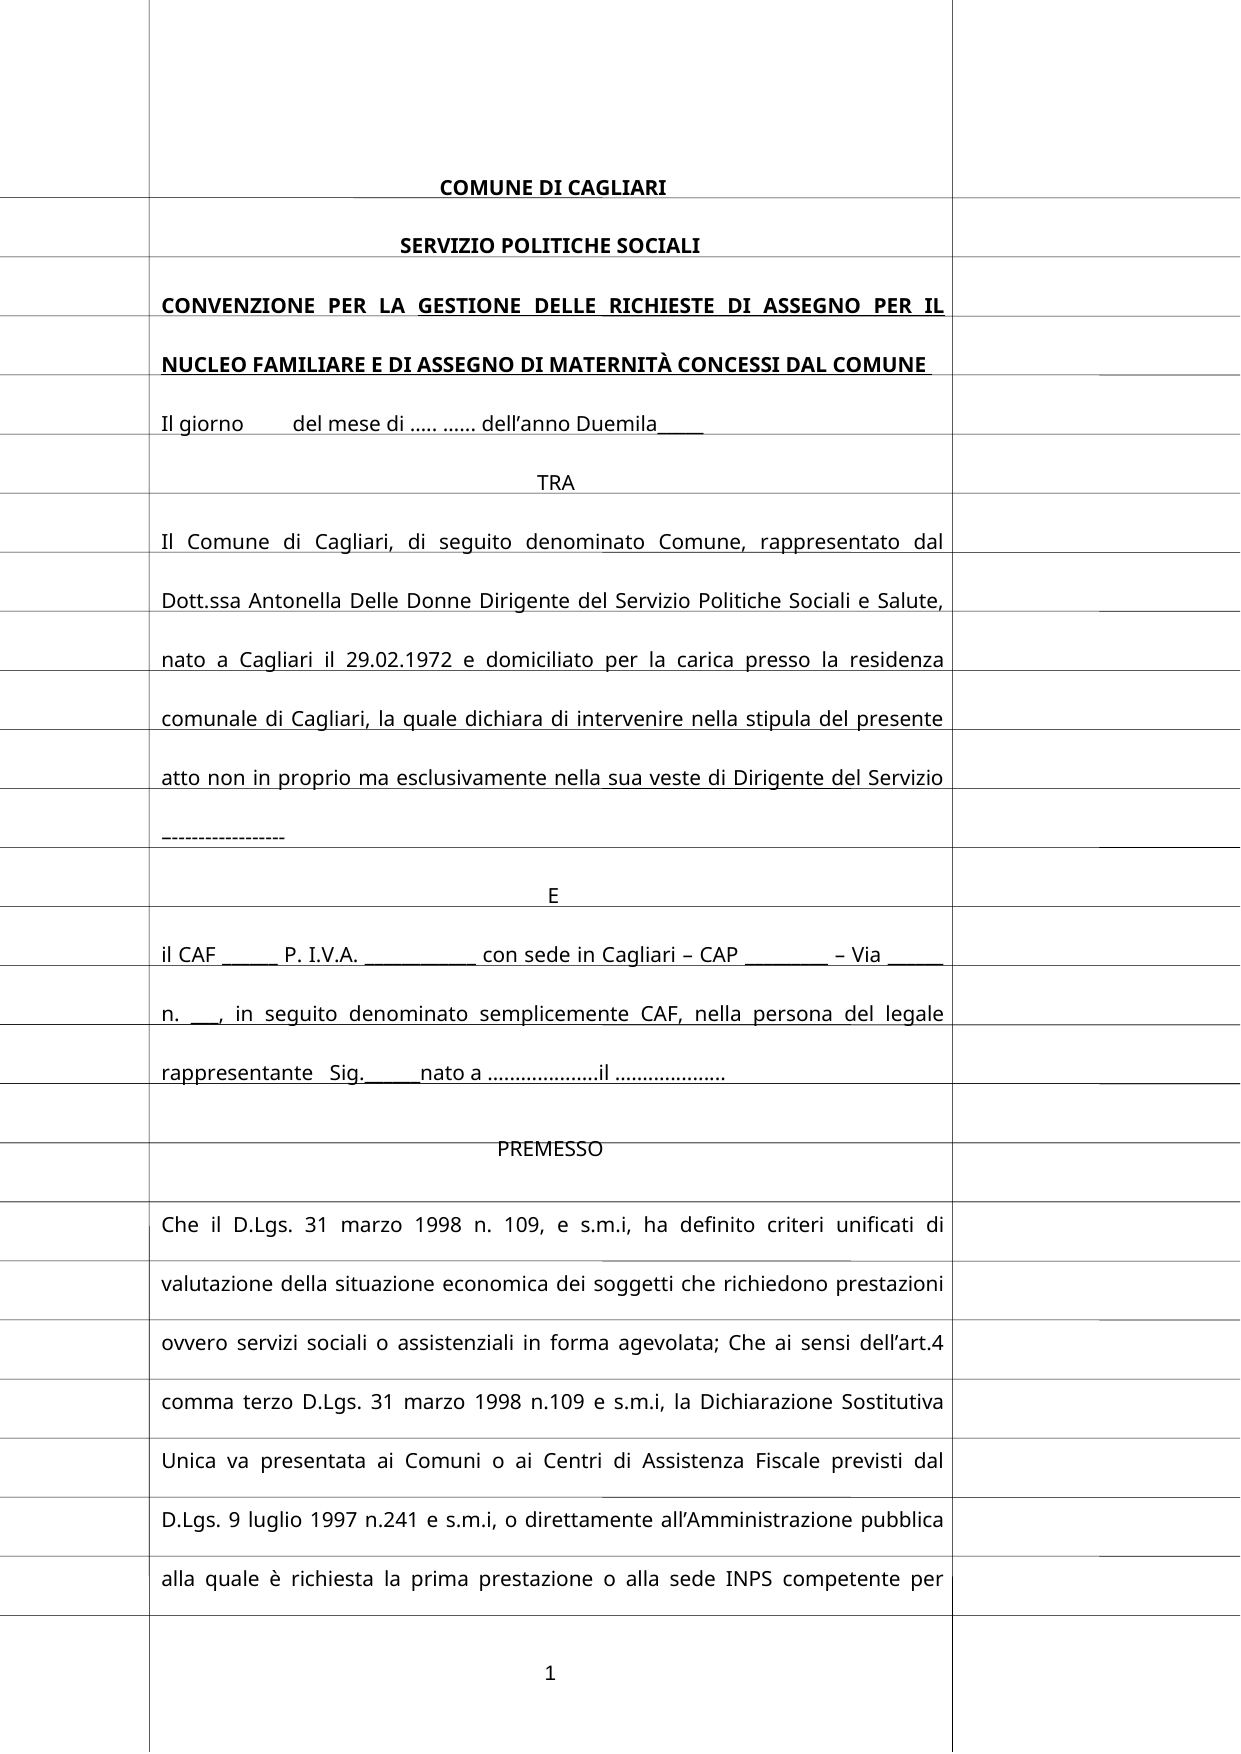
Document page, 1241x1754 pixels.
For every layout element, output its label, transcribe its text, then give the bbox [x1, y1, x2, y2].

text valutazione della situazione economica dei soggetti che richiedono prestazioni [161, 1262, 945, 1319]
text [161, 258, 945, 266]
text [161, 907, 945, 916]
text nato a Cagliari il 29.02.1972 e domiciliato per la carica presso la residenza [161, 612, 945, 670]
text Dott.ssa Antonella Delle Donne Dirigente del Servizio Politiche Sociali e Salute, [161, 553, 945, 610]
text comunale di Cagliari, la quale dichiara di intervenire nella stipula del presente [161, 671, 945, 729]
text Il giorno del mese di ….. …... dell’anno Duemila_____ [161, 384, 945, 433]
text Che il D.Lgs. 31 marzo 1998 n. 109, e s.m.i, ha definito criteri unificati di [161, 1203, 945, 1260]
text Unica va presentata ai Comuni o ai Centri di Assistenza Fiscale previsti dal [161, 1439, 945, 1497]
text D.Lgs. 9 luglio 1997 n.241 e s.m.i, o direttamente all’Amministrazione pubblica [161, 1498, 945, 1555]
text [161, 435, 945, 443]
text [161, 198, 945, 207]
text CONVENZIONE PER LA GESTIONE DELLE RICHIESTE DI ASSEGNO PER IL [161, 266, 945, 315]
text NUCLEO FAMILIARE E DI ASSEGNO DI MATERNITÀ CONCESSI DAL COMUNE [161, 317, 945, 374]
text comma terzo D.Lgs. 31 marzo 1998 n.109 e s.m.i, la Dichiarazione Sostitutiva [161, 1380, 945, 1437]
text –----------------- [161, 789, 945, 847]
text n. ___, in seguito denominato semplicemente CAF, nella persona del legale [161, 966, 945, 1024]
text E [161, 856, 945, 906]
text [161, 376, 945, 384]
text il CAF ______ P. I.V.A. ____________ con sede in Cagliari – CAP _________ – Via ______ [161, 916, 945, 965]
text ovvero servizi sociali o assistenziali in forma agevolata; Che ai sensi dell’art.4 [161, 1321, 945, 1378]
text atto non in proprio ma esclusivamente nella sua veste di Dirigente del Servizio [161, 730, 945, 788]
text COMUNE DI CAGLIARI [161, 148, 945, 197]
text alla quale è richiesta la prima prestazione o alla sede INPS competente per [161, 1557, 945, 1598]
text [161, 494, 945, 502]
text rappresentante Sig.______nato a ….................il …................. [161, 1025, 945, 1083]
text Il Comune di Cagliari, di seguito denominato Comune, rappresentato dal [161, 502, 945, 552]
text PREMESSO [161, 1144, 945, 1168]
text TRA [161, 443, 945, 492]
text SERVIZIO POLITICHE SOCIALI [161, 207, 945, 256]
text [161, 1084, 945, 1093]
text [161, 1109, 945, 1142]
